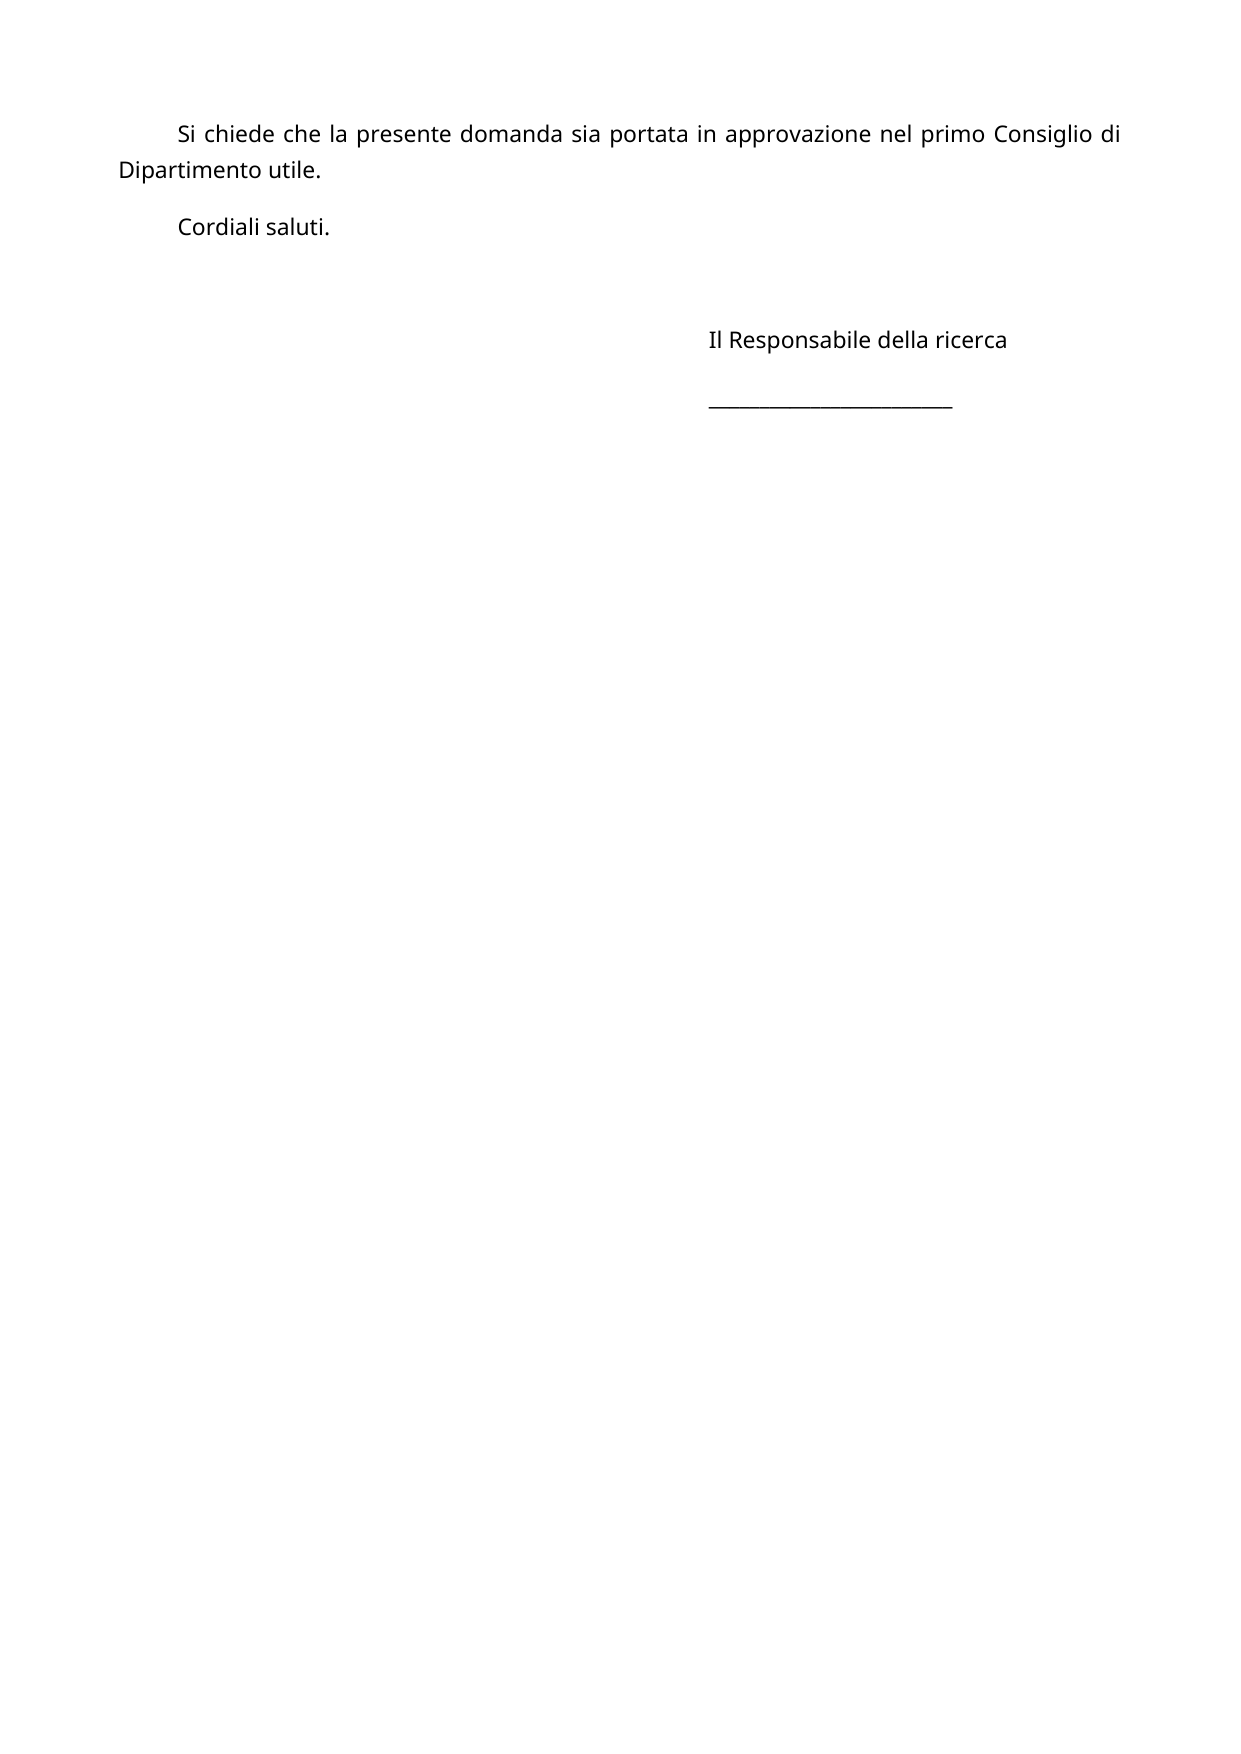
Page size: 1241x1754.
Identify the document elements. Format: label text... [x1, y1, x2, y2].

text Il Responsabile della ricerca [118, 324, 1122, 356]
text ________________________ [118, 381, 1122, 412]
text Cordiali saluti. [118, 211, 1122, 242]
text Si chiede che la presente domanda sia portata in approvazione nel primo Consiglio di Dipartimento utile. [118, 118, 1122, 185]
